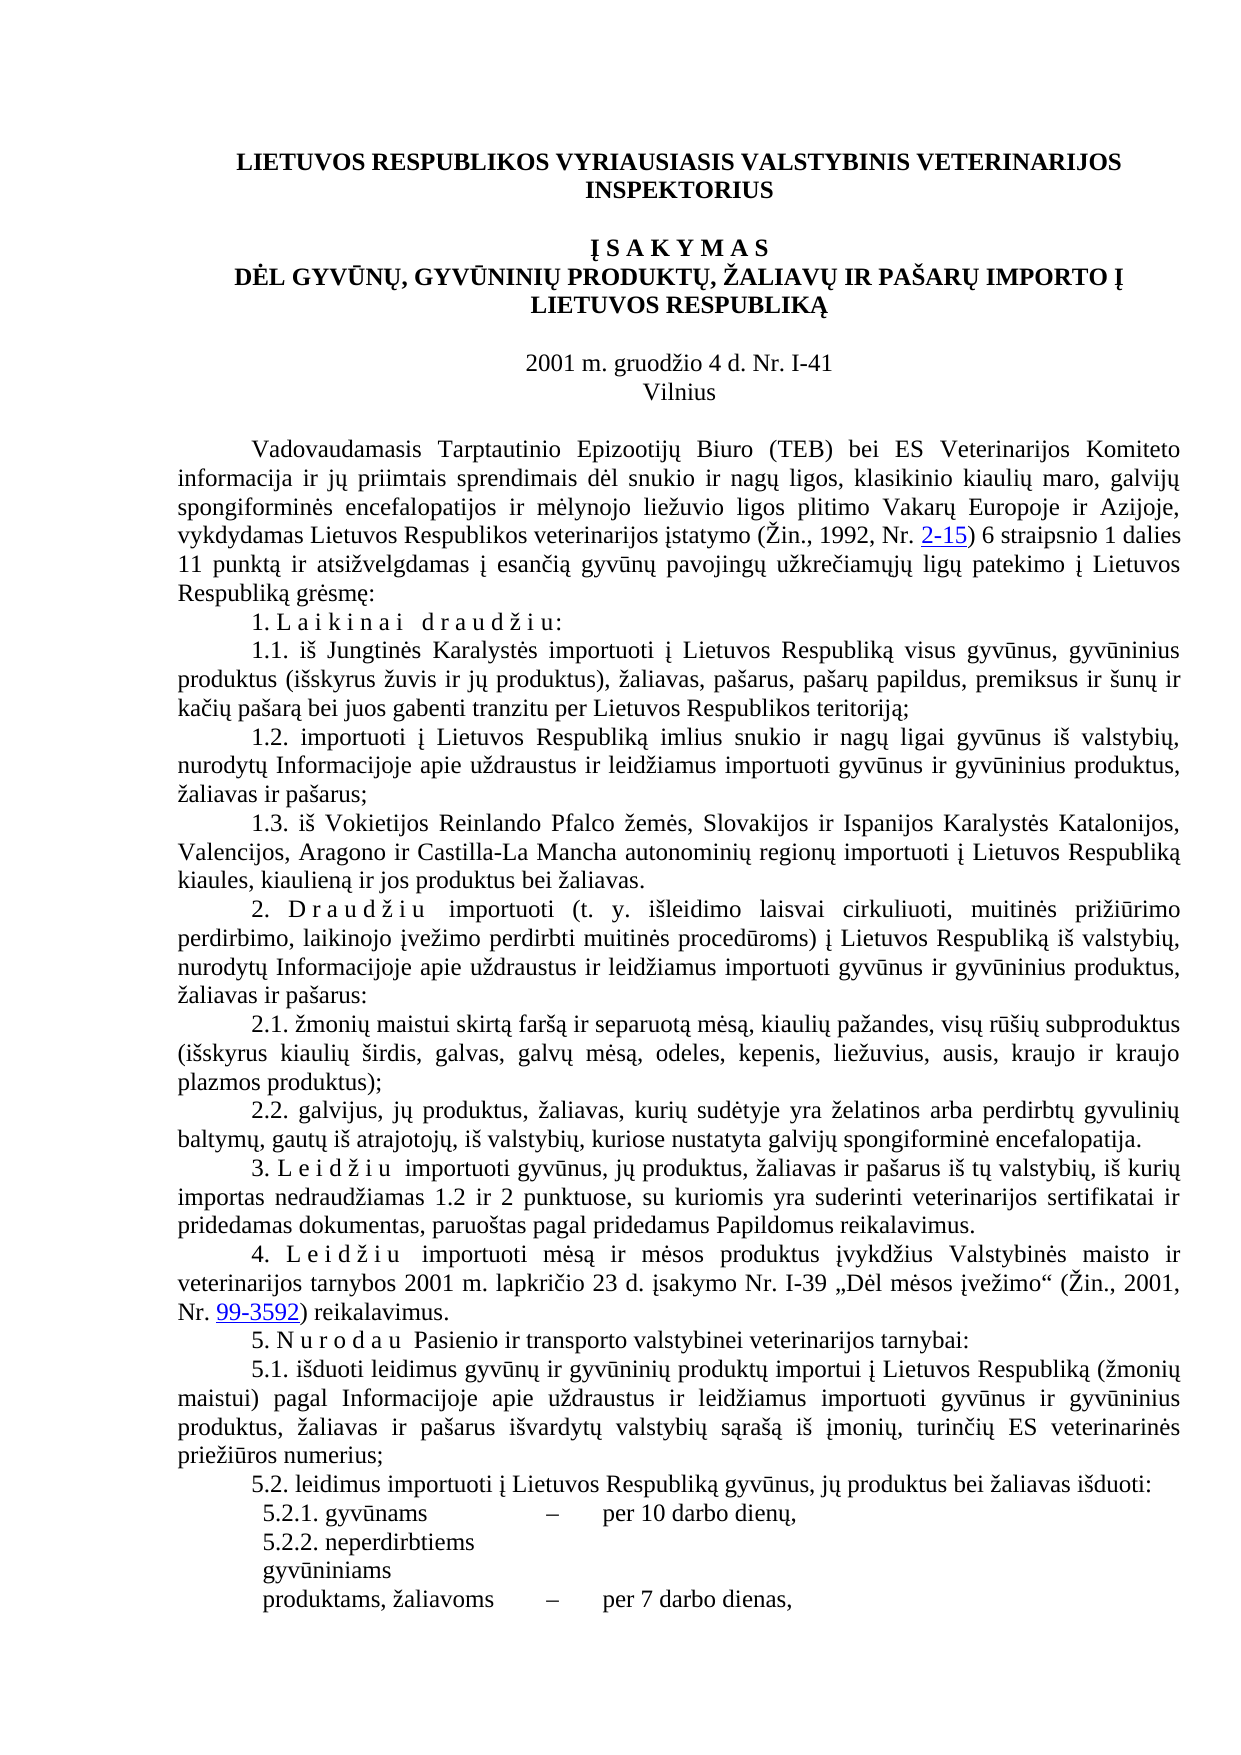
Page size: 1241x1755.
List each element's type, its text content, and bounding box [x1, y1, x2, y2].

text Vadovaudamasis Tarptautinio Epizootijų Biuro (TEB) bei ES Veterinarijos Komiteto informacija ir jų priimtais sprendimais dėl snukio ir nagų ligos, klasikinio kiaulių maro, galvijų spongiforminės encefalopatijos ir mėlynojo liežuvio ligos plitimo Vakarų Europoje ir Azijoje, vykdydamas Lietuvos Respublikos veterinarijos įstatymo (Žin., 1992, Nr. 2-15) 6 straipsnio 1 dalies 11 punktą ir atsižvelgdamas į esančią gyvūnų pavojingų užkrečiamųjų ligų patekimo į Lietuvos Respubliką grėsmę: [177, 434, 1181, 607]
text DĖL GYVŪNŲ, GYVŪNINIŲ PRODUKTŲ, ŽALIAVŲ IR PAŠARŲ IMPORTO Į LIETUVOS RESPUBLIKĄ [177, 262, 1181, 319]
table_cell 5.2.2. neperdirbtiems gyvūniniams produktams, žaliavoms [177, 1527, 528, 1613]
text 4. Leidžiu importuoti mėsą ir mėsos produktus įvykdžius Valstybinės maisto ir veterinarijos tarnybos 2001 m. lapkričio 23 d. įsakymo Nr. I-39 „Dėl mėsos įvežimo“ (Žin., 2001, Nr. 99-3592) reikalavimus. [177, 1239, 1181, 1326]
table_header per 10 darbo dienų, [591, 1498, 1181, 1527]
text 2.1. žmonių maistui skirtą faršą ir separuotą mėsą, kiaulių pažandes, visų rūšių subproduktus (išskyrus kiaulių širdis, galvas, galvų mėsą, odeles, kepenis, liežuvius, ausis, kraujo ir kraujo plazmos produktus); [177, 1009, 1181, 1096]
text 2001 m. gruodžio 4 d. Nr. I-41 [177, 348, 1181, 377]
text 2.2. galvijus, jų produktus, žaliavas, kurių sudėtyje yra želatinos arba perdirbtų gyvulinių baltymų, gautų iš atrajotojų, iš valstybių, kuriose nustatyta galvijų spongiforminė encefalopatija. [177, 1096, 1181, 1153]
text Vilnius [177, 377, 1181, 406]
text 3. Leidžiu importuoti gyvūnus, jų produktus, žaliavas ir pašarus iš tų valstybių, iš kurių importas nedraudžiamas 1.2 ir 2 punktuose, su kuriomis yra suderinti veterinarijos sertifikatai ir pridedamas dokumentas, paruoštas pagal pridedamus Papildomus reikalavimus. [177, 1153, 1181, 1239]
text 1.1. iš Jungtinės Karalystės importuoti į Lietuvos Respubliką visus gyvūnus, gyvūninius produktus (išskyrus žuvis ir jų produktus), žaliavas, pašarus, pašarų papildus, premiksus ir šunų ir kačių pašarą bei juos gabenti tranzitu per Lietuvos Respublikos teritoriją; [177, 636, 1181, 722]
table_header – [529, 1498, 591, 1527]
text 1.2. importuoti į Lietuvos Respubliką imlius snukio ir nagų ligai gyvūnus iš valstybių, nurodytų Informacijoje apie uždraustus ir leidžiamus importuoti gyvūnus ir gyvūninius produktus, žaliavas ir pašarus; [177, 722, 1181, 808]
text 2. Draudžiu importuoti (t. y. išleidimo laisvai cirkuliuoti, muitinės prižiūrimo perdirbimo, laikinojo įvežimo perdirbti muitinės procedūroms) į Lietuvos Respubliką iš valstybių, nurodytų Informacijoje apie uždraustus ir leidžiamus importuoti gyvūnus ir gyvūninius produktus, žaliavas ir pašarus: [177, 894, 1181, 1009]
text 5.2. leidimus importuoti į Lietuvos Respubliką gyvūnus, jų produktus bei žaliavas išduoti: [177, 1469, 1181, 1498]
text 5.1. išduoti leidimus gyvūnų ir gyvūninių produktų importui į Lietuvos Respubliką (žmonių maistui) pagal Informacijoje apie uždraustus ir leidžiamus importuoti gyvūnus ir gyvūninius produktus, žaliavas ir pašarus išvardytų valstybių sąrašą iš įmonių, turinčių ES veterinarinės priežiūros numerius; [177, 1354, 1181, 1469]
table_cell per 7 darbo dienas, [591, 1527, 1181, 1613]
text 1.3. iš Vokietijos Reinlando Pfalco žemės, Slovakijos ir Ispanijos Karalystės Katalonijos, Valencijos, Aragono ir Castilla-La Mancha autonominių regionų importuoti į Lietuvos Respubliką kiaules, kiaulieną ir jos produktus bei žaliavas. [177, 808, 1181, 894]
text Į S A K Y M A S [177, 233, 1181, 262]
table_cell – [529, 1527, 591, 1613]
text 1. Laikinai draudžiu: [177, 607, 1181, 636]
text LIETUVOS RESPUBLIKOS VYRIAUSIASIS VALSTYBINIS VETERINARIJOS INSPEKTORIUS [177, 147, 1181, 204]
text 5. Nurodau Pasienio ir transporto valstybinei veterinarijos tarnybai: [177, 1326, 1181, 1354]
table_header 5.2.1. gyvūnams [177, 1498, 528, 1527]
